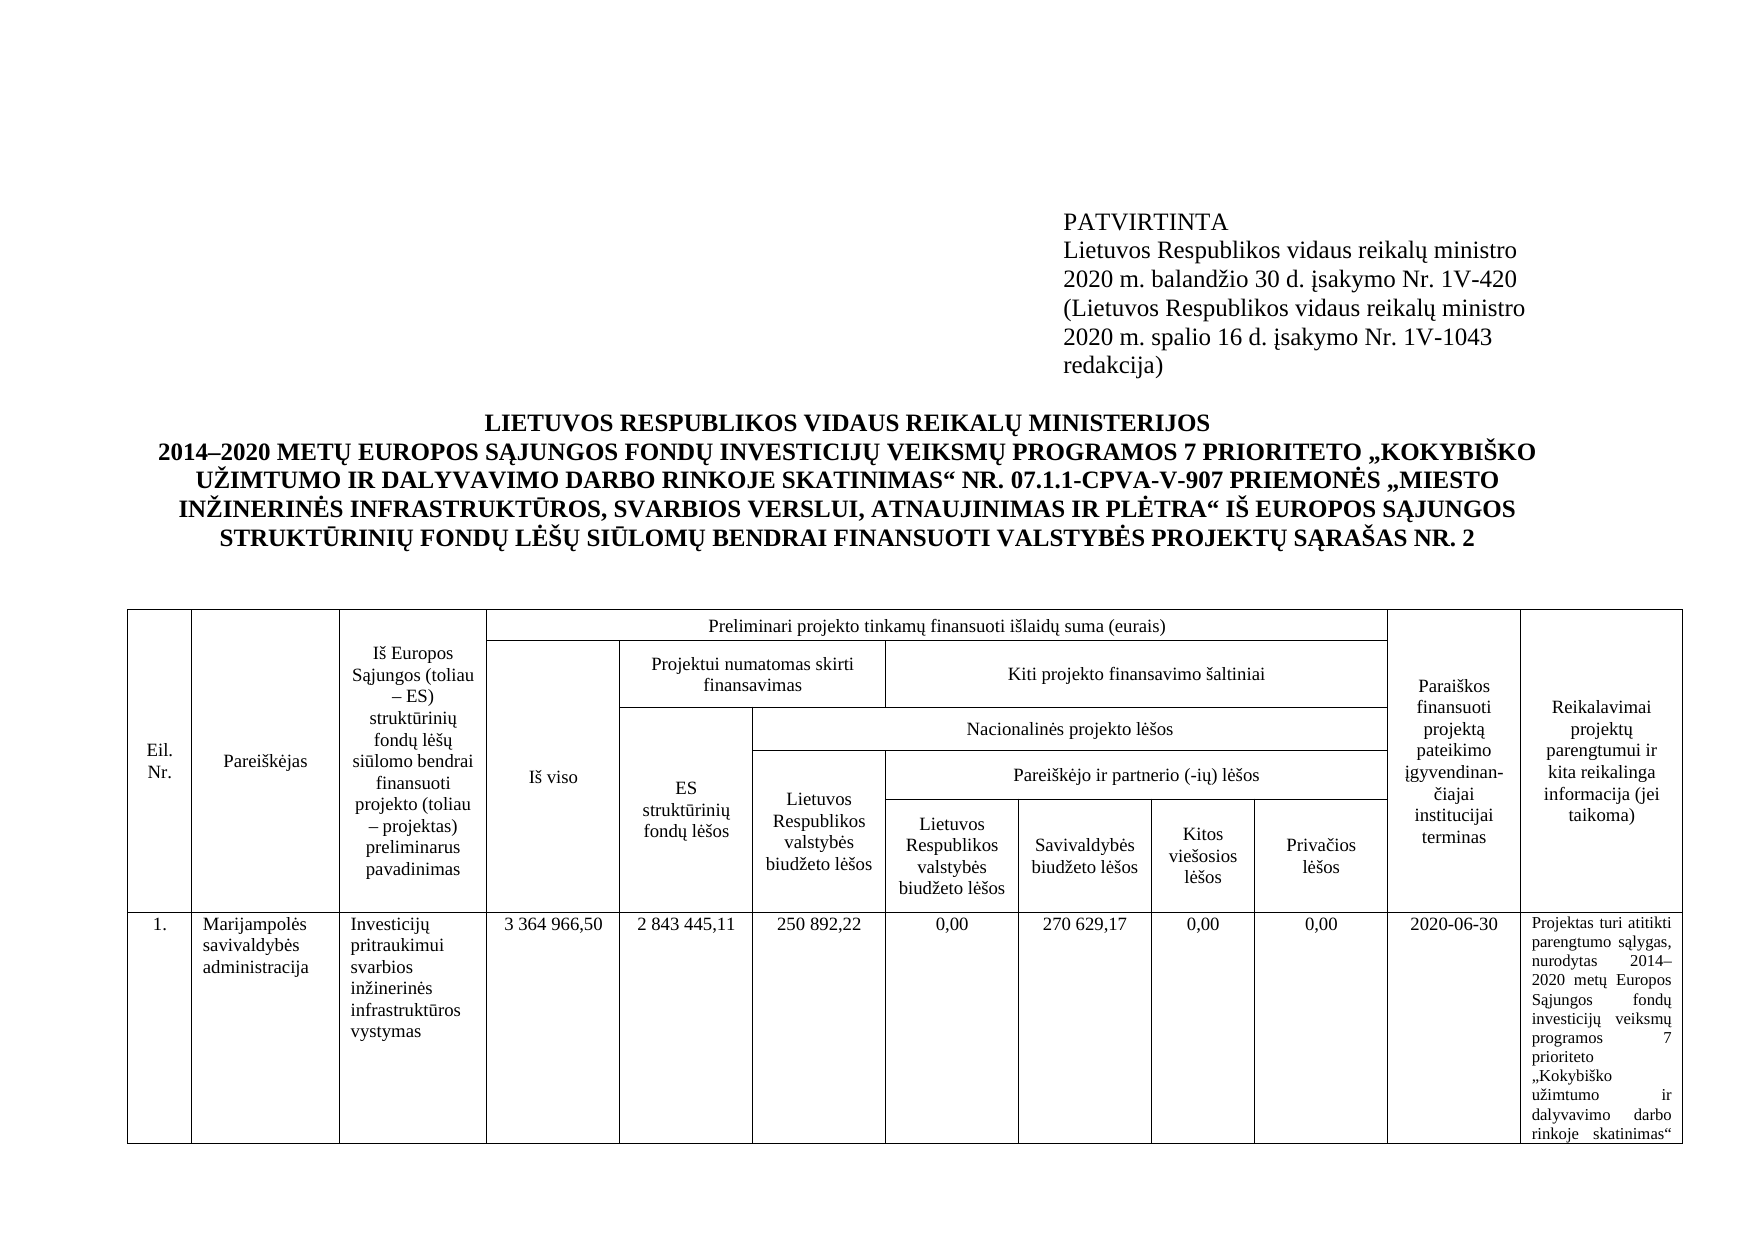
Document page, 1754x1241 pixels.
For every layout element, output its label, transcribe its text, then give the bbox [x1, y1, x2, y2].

table_cell Nacionalinės projekto lėšos [753, 708, 1387, 750]
text LIETUVOS RESPUBLIKOS VIDAUS REIKALŲ MINISTERIJOS [118, 408, 1577, 437]
table_cell 0,00 [1152, 913, 1254, 1143]
table_cell 2020-06-30 [1388, 913, 1520, 1143]
table_cell Kitos viešosios lėšos [1152, 800, 1254, 912]
text 2020 m. balandžio 30 d. įsakymo Nr. 1V-420 [928, 264, 1577, 293]
table_header Eil. Nr. [128, 610, 191, 912]
table_cell 0,00 [1255, 913, 1387, 1143]
text 2014–2020 METŲ EUROPOS SĄJUNGOS FONDŲ INVESTICIJŲ VEIKSMŲ PROGRAMOS 7 PRIORITETO „KOKYBIŠKO UŽIMTUMO IR DALYVAVIMO DARBO RINKOJE SKATINIMAS“ NR. 07.1.1-CPVA-V-907 PRIEMONĖS „MIESTO INŽINERINĖS INFRASTRUKTŪROS, SVARBIOS VERSLUI, ATNAUJINIMAS IR PLĖTRA“ IŠ EUROPOS SĄJUNGOS STRUKTŪRINIŲ FONDŲ LĖŠŲ SIŪLOMŲ BENDRAI FINANSUOTI VALSTYBĖS PROJEKTŲ SĄRAŠAS NR. 2 [118, 437, 1577, 552]
text (Lietuvos Respublikos vidaus reikalų ministro [928, 293, 1577, 322]
table_cell 270 629,17 [1019, 913, 1151, 1143]
text 2020 m. spalio 16 d. įsakymo Nr. 1V-1043 [1063, 322, 1577, 350]
text PATVIRTINTA [928, 207, 1577, 235]
table_header Preliminari projekto tinkamų finansuoti išlaidų suma (eurais) [487, 610, 1387, 640]
table_cell Pareiškėjo ir partnerio (-ių) lėšos [886, 751, 1387, 798]
table_cell Lietuvos Respublikos valstybės biudžeto lėšos [886, 800, 1018, 912]
table_header Paraiškos finansuoti projektą pateikimo įgyvendinan-čiajai institucijai terminas [1388, 610, 1520, 912]
table_cell Iš viso [487, 641, 619, 912]
table_cell Privačios lėšos [1255, 800, 1387, 912]
table_cell ES struktūrinių fondų lėšos [620, 708, 752, 912]
table_header Reikalavimai projektų parengtumui ir kita reikalinga informacija (jei taikoma) [1521, 610, 1682, 912]
table_cell Lietuvos Respublikos valstybės biudžeto lėšos [753, 751, 885, 912]
table_cell Projektui numatomas skirti finansavimas [620, 641, 885, 707]
table_cell 2 843 445,11 [620, 913, 752, 1143]
text redakcija) [1063, 350, 1577, 379]
table_cell Projektas turi atitikti parengtumo sąlygas, nurodytas 2014–2020 metų Europos Sąjungos fondų investicijų veiksmų programos 7 prioriteto „Kokybiško užimtumo ir dalyvavimo darbo rinkoje skatinimas“ [1521, 913, 1682, 1143]
table_header Iš Europos Sąjungos (toliau – ES) struktūrinių fondų lėšų siūlomo bendrai finansuoti projekto (toliau – projektas) preliminarus pavadinimas [340, 610, 486, 912]
table_cell 250 892,22 [753, 913, 885, 1143]
table_cell Savivaldybės biudžeto lėšos [1019, 800, 1151, 912]
table_cell Marijampolės savivaldybės administracija [192, 913, 339, 1143]
text Lietuvos Respublikos vidaus reikalų ministro [928, 235, 1577, 264]
table_cell 3 364 966,50 [487, 913, 619, 1143]
table_cell 1. [128, 913, 191, 1143]
table_cell Kiti projekto finansavimo šaltiniai [886, 641, 1387, 707]
table_header Pareiškėjas [192, 610, 339, 912]
table_cell 0,00 [886, 913, 1018, 1143]
table_cell Investicijų pritraukimui svarbios inžinerinės infrastruktūros vystymas [340, 913, 486, 1143]
